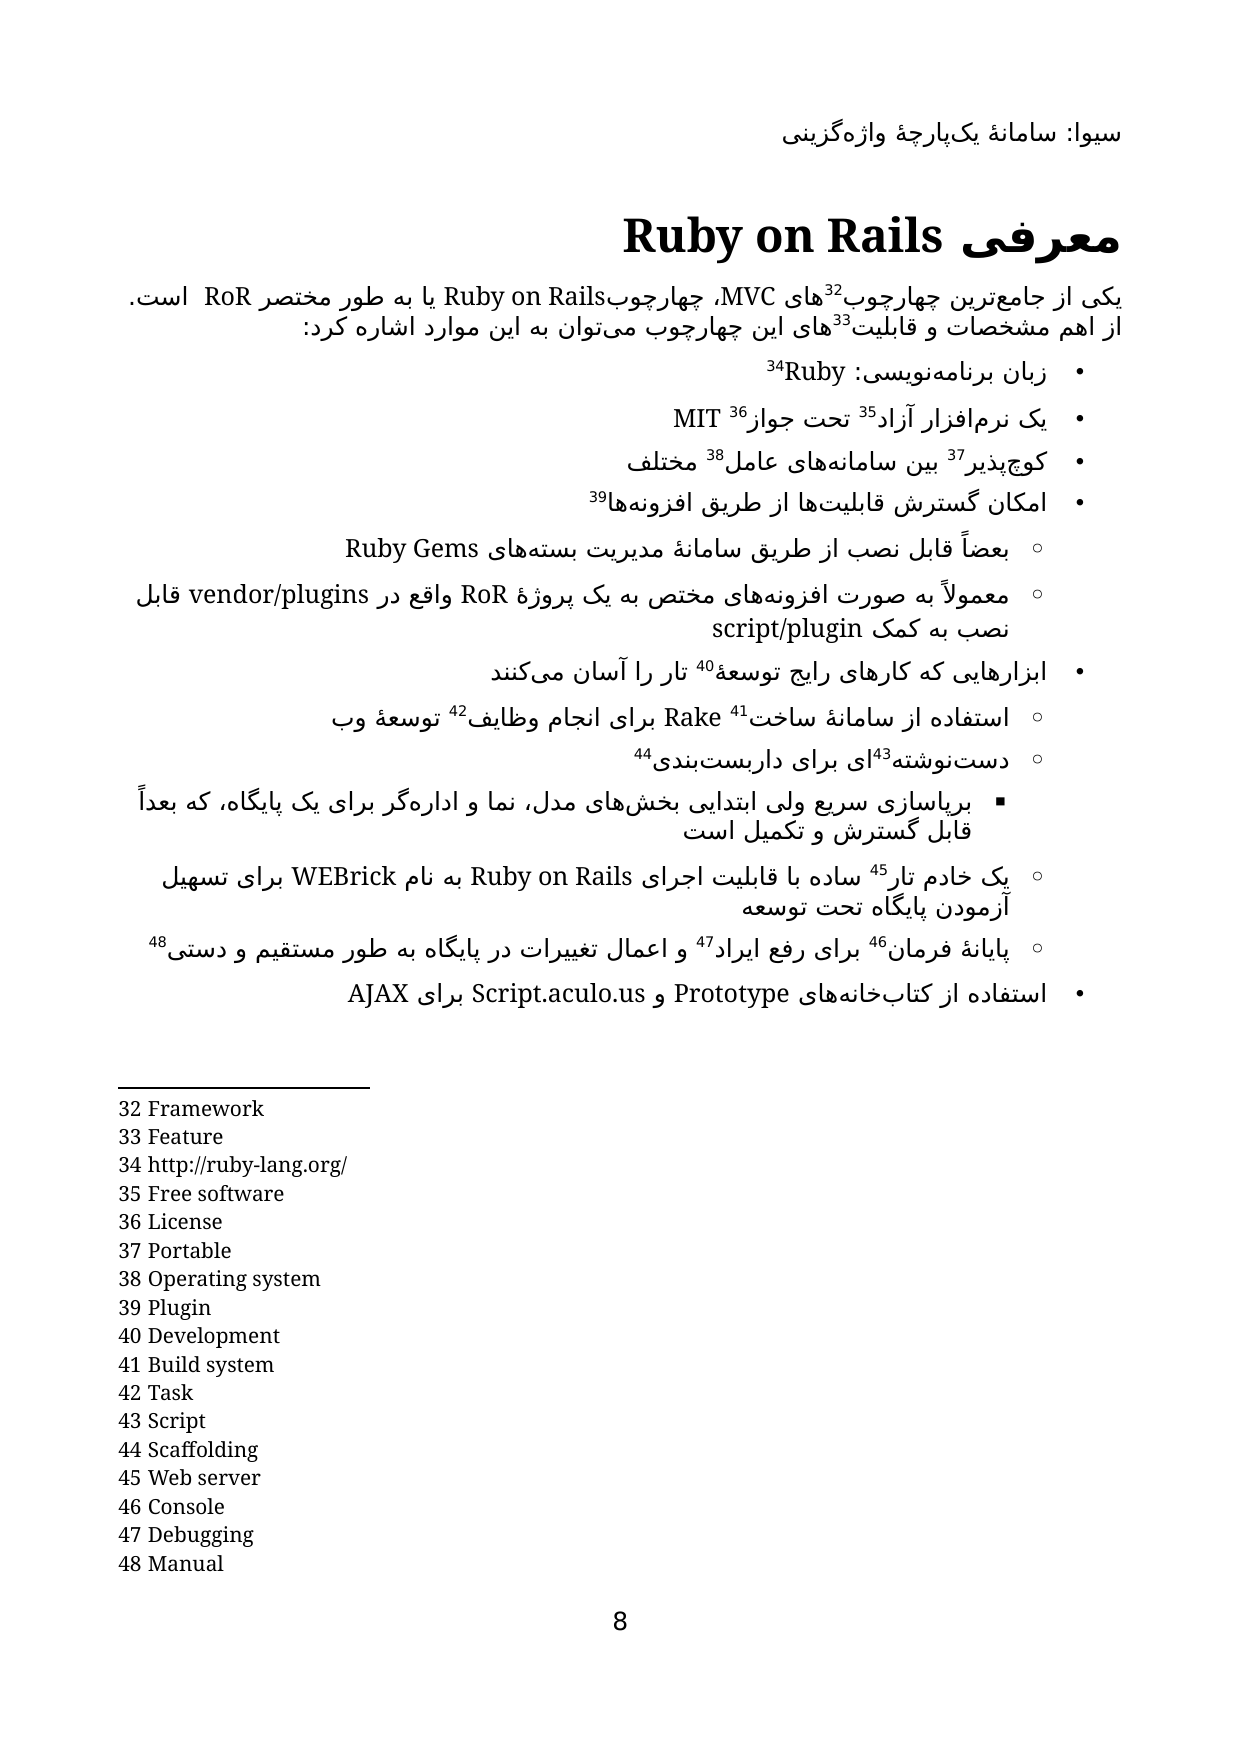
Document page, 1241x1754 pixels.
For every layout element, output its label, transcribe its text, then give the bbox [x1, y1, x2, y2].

list Web server [118, 1463, 1122, 1492]
list زبان برنامه‌نویسی: Ruby [118, 354, 1084, 388]
list Portable [118, 1236, 1122, 1264]
list دست‌نوشته‌ای برای داربست‌بندی [118, 746, 1047, 775]
text Feature [118, 1122, 1122, 1151]
list معمولاً به صورت افزونه‌های مختص به یک پروژهٔ RoR واقع در vendor/plugins قابل نصب به کمک script/plugin [118, 577, 1047, 645]
list برپاسازی سریع ولی ابتدایی بخش‌های مدل، نما و اداره‌گر برای یک پایگاه، که بعداً قابل گسترش و تکمیل است [118, 787, 1009, 846]
list پایانهٔ فرمان برای رفع ایراد و اعمال تغییرات در پایگاه به طور مستقیم و دستی [118, 934, 1047, 963]
list بعضاً قابل نصب از طریق سامانهٔ مدیریت بسته‌های Ruby Gems [118, 530, 1047, 564]
subtitle معرفی Ruby on Rails [118, 202, 1122, 266]
list Debugging [118, 1520, 1122, 1549]
list استفاده از کتاب‌خانه‌های Prototype و Script.aculo.us برای AJAX [118, 976, 1084, 1010]
list Development [118, 1321, 1122, 1350]
list استفاده از سامانهٔ ساخت Rake برای انجام وظایف توسعهٔ وب [118, 699, 1047, 733]
list Plugin [118, 1293, 1122, 1321]
list License [118, 1207, 1122, 1236]
list Scaffolding [118, 1435, 1122, 1463]
list Free software [118, 1179, 1122, 1207]
list Task [118, 1378, 1122, 1407]
list Script [118, 1407, 1122, 1435]
list Build system [118, 1350, 1122, 1378]
list http://ruby-lang.org/ [118, 1151, 1122, 1179]
list امکان گسترش قابلیت‌ها از طریق افزونه‌ها [118, 489, 1084, 518]
text یکی از جامع‌ترین چهارچوب‌های MVC، چهارچوبRuby on Rails یا به طور مختصر RoR است. از اهم مشخصات و قابلیت‌های این چهارچوب می‌توان به این موارد اشاره کرد: [118, 278, 1122, 341]
list یک خادم تار ساده با قابلیت اجرای Ruby on Rails به نام WEBrick برای تسهیل آزمودن پایگاه تحت توسعه [118, 858, 1047, 921]
list Console [118, 1492, 1122, 1520]
list کوچ‌پذیر بین سامانه‌های عامل مختلف [118, 447, 1084, 476]
list Manual [118, 1549, 1122, 1577]
list ابزارهایی که کارهای رایج توسعهٔ تار را آسان می‌کنند [118, 657, 1084, 687]
text Framework [118, 1094, 1122, 1122]
list یک نرم‌افزار آزاد تحت جواز MIT [118, 400, 1084, 434]
list Operating system [118, 1264, 1122, 1293]
